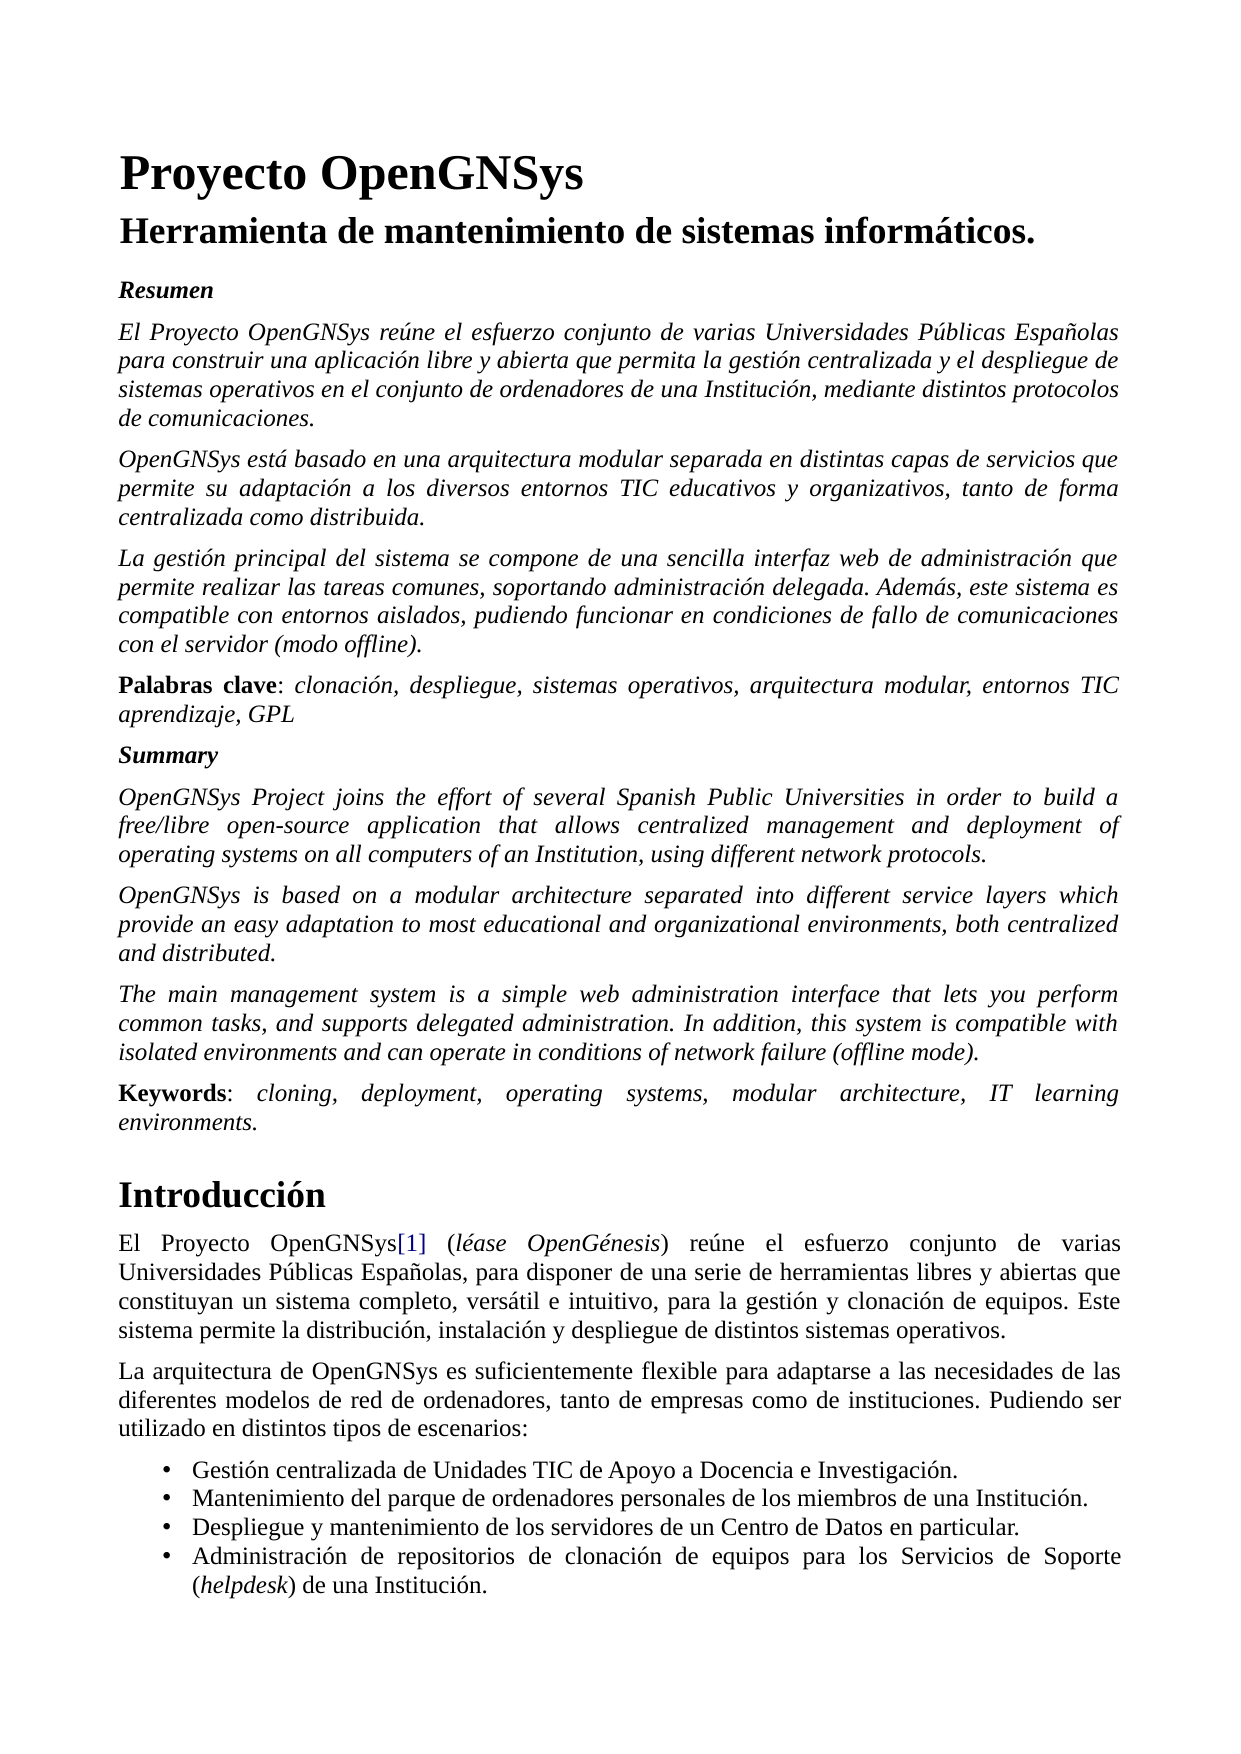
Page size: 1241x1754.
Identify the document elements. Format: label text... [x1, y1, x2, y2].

text Palabras clave: clonación, despliegue, sistemas operativos, arquitectura modular, entornos TIC aprendizaje, GPL [118, 670, 1122, 728]
text OpenGNSys is based on a modular architecture separated into different service layers which provide an easy adaptation to most educational and organizational environments, both centralized and distributed. [118, 880, 1122, 967]
list Mantenimiento del parque de ordenadores personales de los miembros de una Institución. [162, 1483, 1122, 1512]
list Gestión centralizada de Unidades TIC de Apoyo a Docencia e Investigación. [162, 1455, 1122, 1483]
subtitle Herramienta de mantenimiento de sistemas informáticos. [119, 208, 1122, 251]
subtitle Proyecto OpenGNSys [119, 143, 1122, 200]
text The main management system is a simple web administration interface that lets you perform common tasks, and supports delegated administration. In addition, this system is compatible with isolated environments and can operate in conditions of network failure (offline mode). [118, 979, 1122, 1065]
subtitle Introducción [118, 1173, 1122, 1216]
text La arquitectura de OpenGNSys es suficientemente flexible para adaptarse a las necesidades de las diferentes modelos de red de ordenadores, tanto de empresas como de instituciones. Pudiendo ser utilizado en distintos tipos de escenarios: [118, 1356, 1122, 1442]
text El Proyecto OpenGNSys reúne el esfuerzo conjunto de varias Universidades Públicas Españolas para construir una aplicación libre y abierta que permita la gestión centralizada y el despliegue de sistemas operativos en el conjunto de ordenadores de una Institución, mediante distintos protocolos de comunicaciones. [118, 317, 1122, 432]
text Resumen [118, 275, 1122, 304]
text OpenGNSys Project joins the effort of several Spanish Public Universities in order to build a free/libre open-source application that allows centralized management and deployment of operating systems on all computers of an Institution, using different network protocols. [118, 782, 1122, 868]
text Summary [118, 740, 1122, 769]
list Administración de repositorios de clonación de equipos para los Servicios de Soporte (helpdesk) de una Institución. [162, 1541, 1122, 1598]
text OpenGNSys está basado en una arquitectura modular separada en distintas capas de servicios que permite su adaptación a los diversos entornos TIC educativos y organizativos, tanto de forma centralizada como distribuida. [118, 444, 1122, 530]
text Keywords: cloning, deployment, operating systems, modular architecture, IT learning environments. [118, 1078, 1122, 1135]
text El Proyecto OpenGNSys[1] (léase OpenGénesis) reúne el esfuerzo conjunto de varias Universidades Públicas Españolas, para disponer de una serie de herramientas libres y abiertas que constituyan un sistema completo, versátil e intuitivo, para la gestión y clonación de equipos. Este sistema permite la distribución, instalación y despliegue de distintos sistemas operativos. [118, 1228, 1122, 1343]
text La gestión principal del sistema se compone de una sencilla interfaz web de administración que permite realizar las tareas comunes, soportando administración delegada. Además, este sistema es compatible con entornos aislados, pudiendo funcionar en condiciones de fallo de comunicaciones con el servidor (modo offline). [118, 543, 1122, 658]
list Despliegue y mantenimiento de los servidores de un Centro de Datos en particular. [162, 1512, 1122, 1541]
